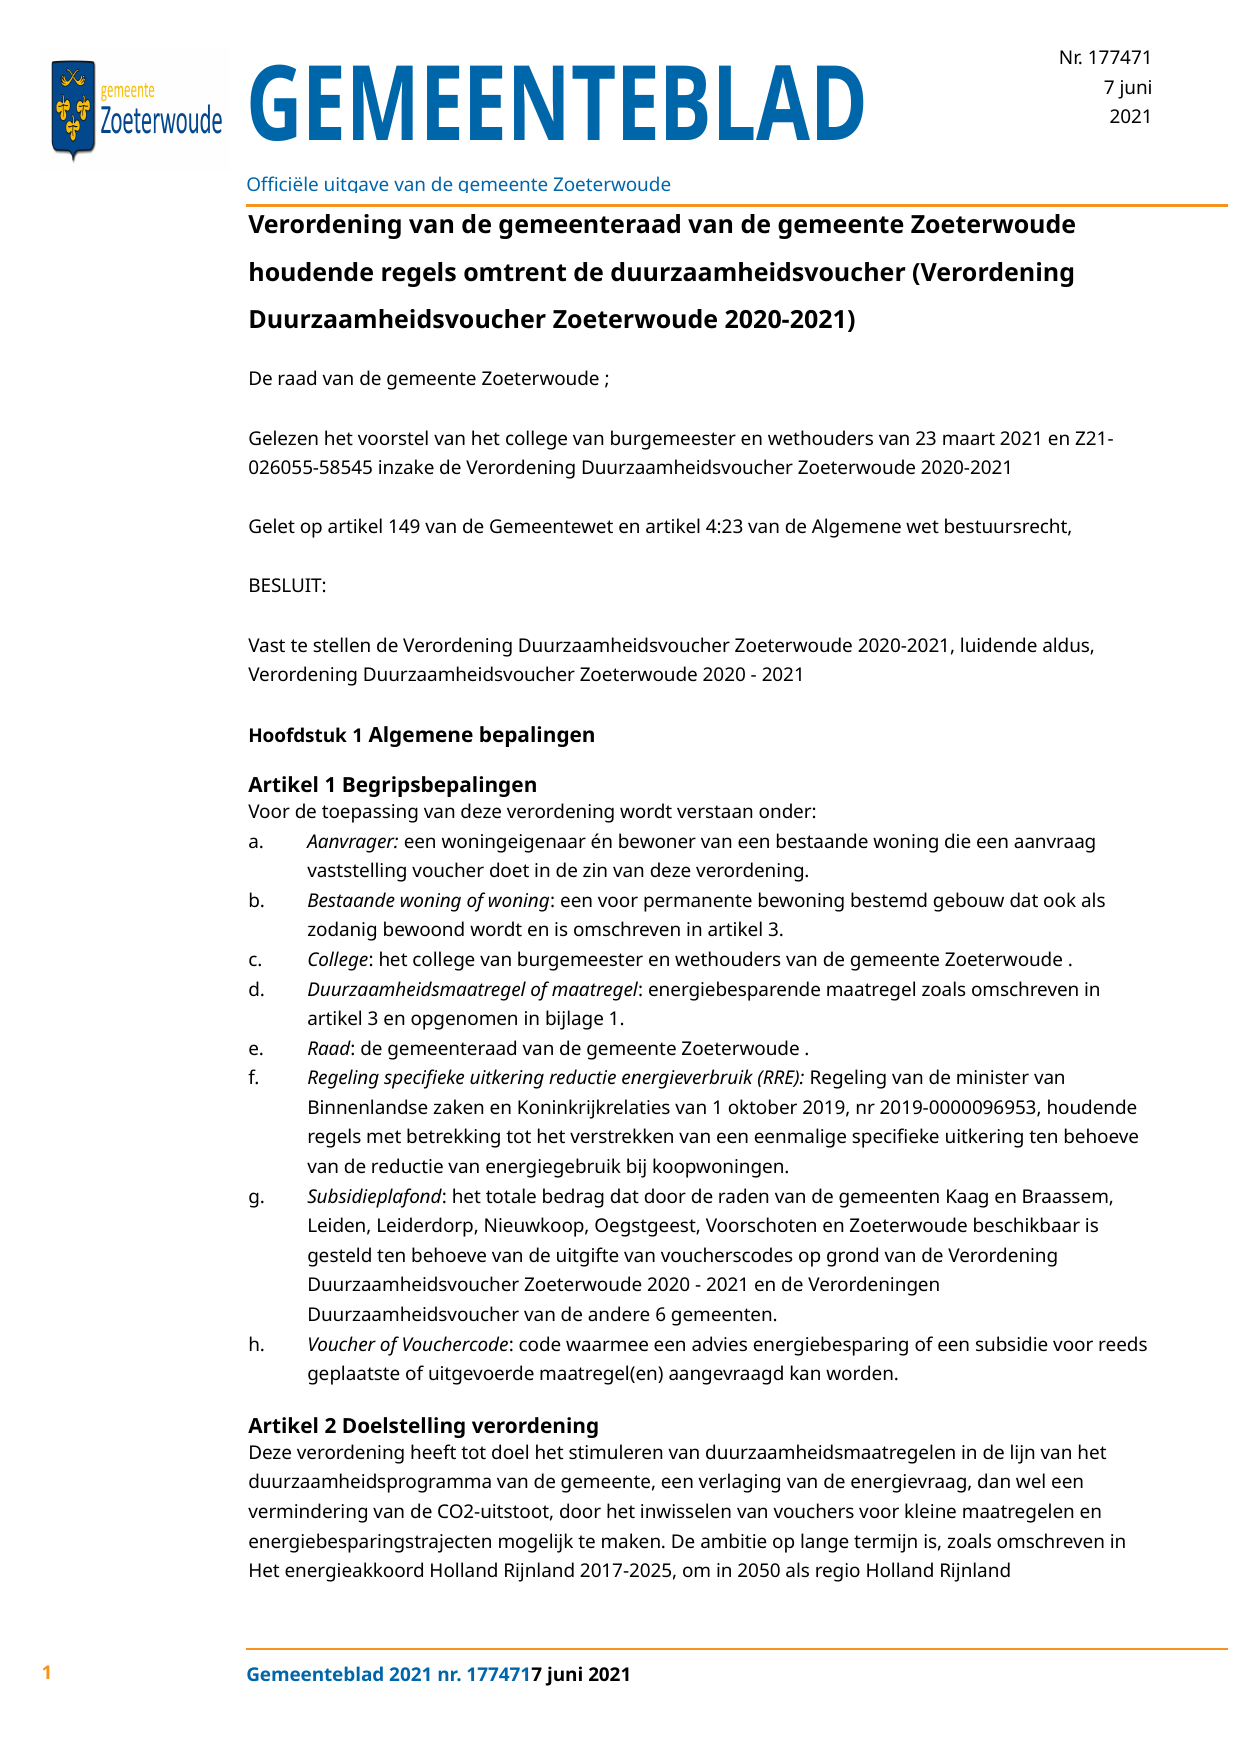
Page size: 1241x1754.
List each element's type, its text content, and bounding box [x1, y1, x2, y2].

list Aanvrager: een woningeigenaar én bewoner van een bestaande woning die een aanvraag vaststelling voucher doet in de zin van deze verordening. [248, 828, 1152, 883]
text Gelet op artikel 149 van de Gemeentewet en artikel 4:23 van de Algemene wet bestuursrecht, [248, 513, 1152, 539]
text Verordening van de gemeenteraad van de gemeente Zoeterwoude houdende regels omtrent de duurzaamheidsvoucher (Verordening Duurzaamheidsvoucher Zoeterwoude 2020-2021) [248, 207, 1152, 336]
picture [41, 47, 231, 172]
list Regeling specifieke uitkering reductie energieverbruik (RRE): Regeling van de minister van Binnenlandse zaken en Koninkrijkrelaties van 1 oktober 2019, nr 2019-0000096953, houdende regels met betrekking tot het verstrekken van een eenmalige specifieke uitkering ten behoeve van de reductie van energiegebruik bij koopwoningen. [248, 1064, 1152, 1179]
text Artikel 2 Doelstelling verordening [248, 1411, 1152, 1439]
text Vast te stellen de Verordening Duurzaamheidsvoucher Zoeterwoude 2020-2021, luidende aldus, [248, 632, 1152, 657]
list Subsidieplafond: het totale bedrag dat door de raden van de gemeenten Kaag en Braassem, Leiden, Leiderdorp, Nieuwkoop, Oegstgeest, Voorschoten en Zoeterwoude beschikbaar is gesteld ten behoeve van de uitgifte van voucherscodes op grond van de Verordening Duurzaamheidsvoucher Zoeterwoude 2020 - 2021 en de Verordeningen Duurzaamheidsvoucher van de andere 6 gemeenten. [248, 1183, 1152, 1327]
list Raad: de gemeenteraad van de gemeente Zoeterwoude . [248, 1035, 1152, 1061]
text Voor de toepassing van deze verordening wordt verstaan onder: [248, 798, 1152, 824]
list College: het college van burgemeester en wethouders van de gemeente Zoeterwoude . [248, 946, 1152, 972]
text Artikel 1 Begripsbepalingen [248, 770, 1152, 798]
text Deze verordening heeft tot doel het stimuleren van duurzaamheidsmaatregelen in de lijn van het duurzaamheidsprogramma van de gemeente, een verlaging van de energievraag, dan wel een vermindering van de CO2-uitstoot, door het inwisselen van vouchers voor kleine maatregelen en energiebesparingstrajecten mogelijk te maken. De ambitie op lange termijn is, zoals omschreven in Het energieakkoord Holland Rijnland 2017-2025, om in 2050 als regio Holland Rijnland [248, 1439, 1152, 1583]
text De raad van de gemeente Zoeterwoude ; [248, 366, 1152, 391]
list Bestaande woning of woning: een voor permanente bewoning bestemd gebouw dat ook als zodanig bewoond wordt en is omschreven in artikel 3. [248, 887, 1152, 942]
list Voucher of Vouchercode: code waarmee een advies energiebesparing of een subsidie voor reeds geplaatste of uitgevoerde maatregel(en) aangevraagd kan worden. [248, 1331, 1152, 1386]
text Hoofdstuk 1 Algemene bepalingen [248, 721, 1152, 749]
list Duurzaamheidsmaatregel of maatregel: energiebesparende maatregel zoals omschreven in artikel 3 en opgenomen in bijlage 1. [248, 976, 1152, 1031]
text Verordening Duurzaamheidsvoucher Zoeterwoude 2020 - 2021 [248, 661, 1152, 687]
text BESLUIT: [248, 573, 1152, 598]
text Gelezen het voorstel van het college van burgemeester en wethouders van 23 maart 2021 en Z21-026055-58545 inzake de Verordening Duurzaamheidsvoucher Zoeterwoude 2020-2021 [248, 425, 1152, 480]
